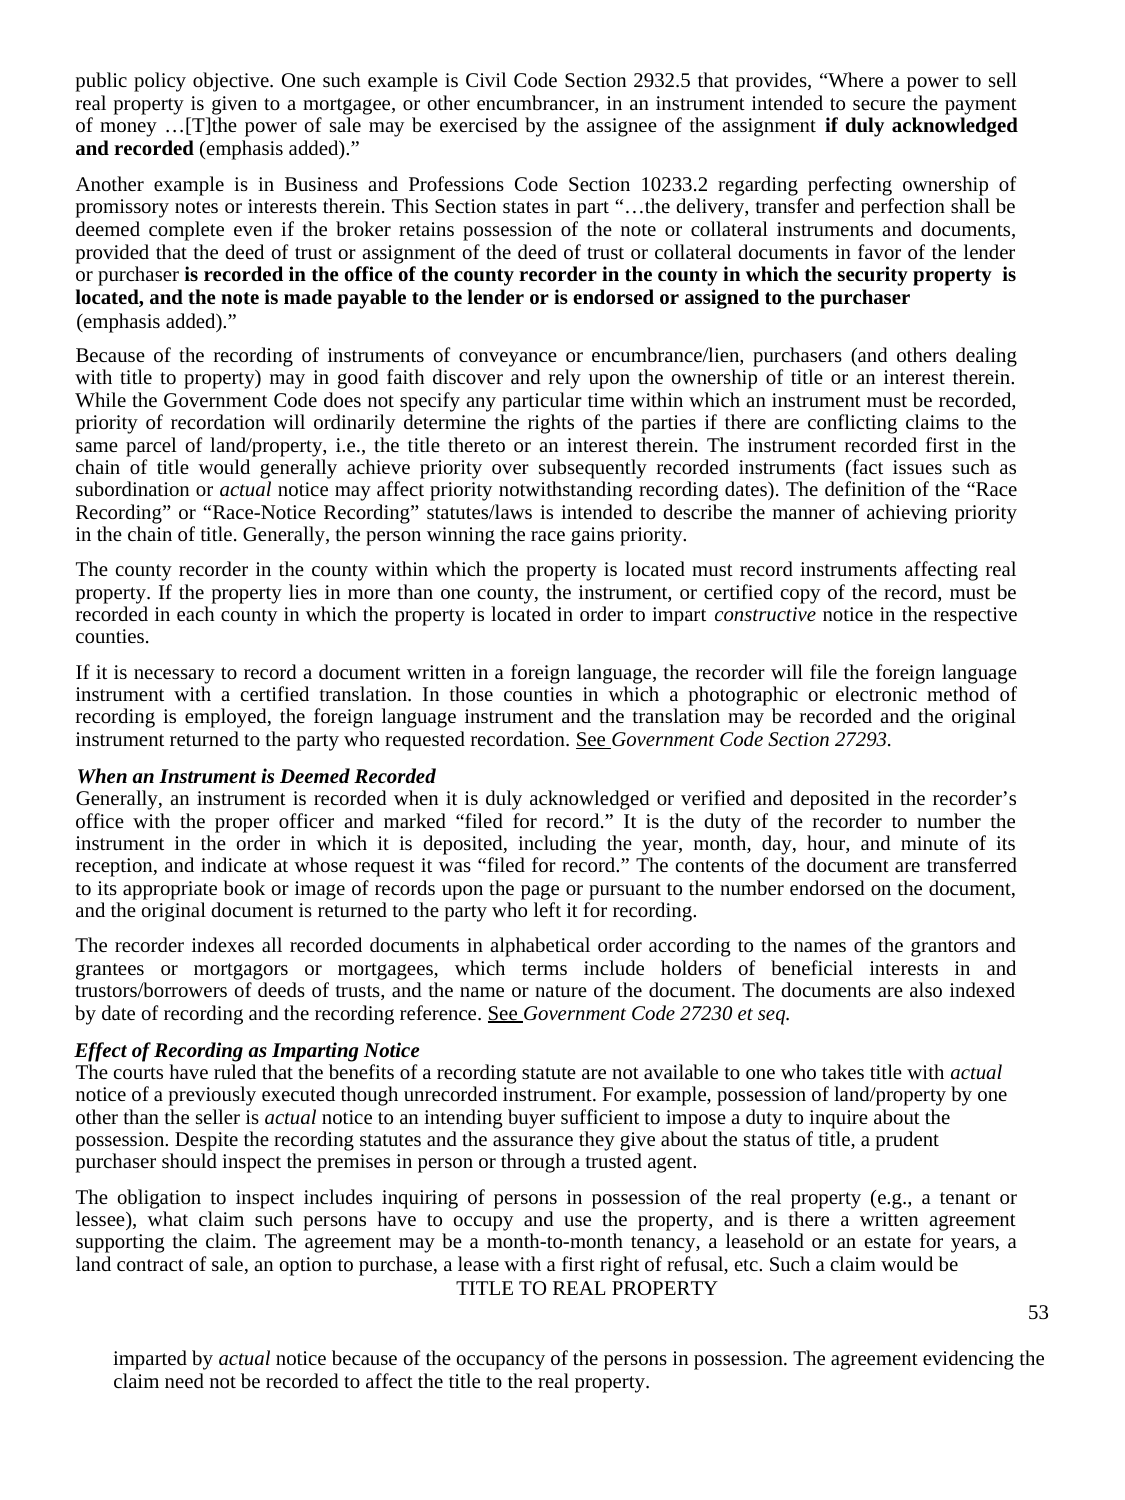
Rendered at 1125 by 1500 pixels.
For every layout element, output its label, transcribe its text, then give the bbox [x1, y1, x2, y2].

text Effect of Recording as Imparting Notice [74, 1037, 1056, 1062]
text The recorder indexes all recorded documents in alphabetical order according to the names of the grantors and grantees or mortgagors or mortgagees, which terms include holders of beneficial interests in and trustors/borrowers of deeds of trusts, and the name or nature of the document. The documents are also indexed by date of recording and the recording reference. See Government Code 27230 et seq. [75, 935, 1018, 1024]
text Generally, an instrument is recorded when it is duly acknowledged or verified and deposited in the recorder’s office with the proper officer and marked “filed for record.” It is the duty of the recorder to number the instrument in the order in which it is deposited, including the year, month, day, hour, and minute of its reception, and indicate at whose request it was “filed for record.” The contents of the document are transferred to its appropriate book or image of records upon the page or pursuant to the number endorsed on the document, and the original document is returned to the party who left it for recording. [75, 788, 1018, 922]
text The county recorder in the county within which the property is located must record instruments affecting real property. If the property lies in more than one county, the instrument, or certified copy of the record, must be recorded in each county in which the property is located in order to impart constructive notice in the respective counties. [75, 559, 1018, 648]
text public policy objective. One such example is Civil Code Section 2932.5 that provides, “Where a power to sell real property is given to a mortgagee, or other encumbrancer, in an instrument intended to secure the payment of money …[T]the power of sale may be exercised by the assignee of the assignment if duly acknowledged and recorded (emphasis added).” [75, 69, 1018, 160]
text TITLE TO REAL PROPERTY [73, 1276, 718, 1300]
text Another example is in Business and Professions Code Section 10233.2 regarding perfecting ownership of promissory notes or interests therein. This Section states in part “…the delivery, transfer and perfection shall be deemed complete even if the broker retains possession of the note or collateral instruments and documents, provided that the deed of trust or assignment of the deed of trust or collateral documents in favor of the lender or purchaser is recorded in the office of the county recorder in the county in which the security property is located, and the note is made payable to the lender or is endorsed or assigned to the purchaser [75, 173, 1018, 309]
text 53 [73, 1300, 1049, 1324]
text If it is necessary to record a document written in a foreign language, the recorder will file the foreign language instrument with a certified translation. In those counties in which a photographic or electronic method of recording is employed, the foreign language instrument and the translation may be recorded and the original instrument returned to the party who requested recordation. See Government Code Section 27293. [75, 661, 1018, 751]
text When an Instrument is Deemed Recorded [76, 764, 1056, 788]
text The courts have ruled that the benefits of a recording statute are not available to one who takes title with actual notice of a previously executed though unrecorded instrument. For example, possession of land/property by one other than the seller is actual notice to an intending buyer sufficient to impose a duty to inquire about the possession. Despite the recording statutes and the assurance they give about the status of title, a prudent purchaser should inspect the premises in person or through a trusted agent. [75, 1062, 1018, 1173]
text imparted by actual notice because of the occupancy of the persons in possession. The agreement evidencing the claim need not be recorded to affect the title to the real property. [113, 1348, 1055, 1393]
text The obligation to inspect includes inquiring of persons in possession of the real property (e.g., a tenant or lessee), what claim such persons have to occupy and use the property, and is there a written agreement supporting the claim. The agreement may be a month-to-month tenancy, a leasehold or an estate for years, a land contract of sale, an option to purchase, a lease with a first right of refusal, etc. Such a claim would be [75, 1186, 1018, 1276]
text Because of the recording of instruments of conveyance or encumbrance/lien, purchasers (and others dealing with title to property) may in good faith discover and rely upon the ownership of title or an interest therein. While the Government Code does not specify any particular time within which an instrument must be recorded, priority of recordation will ordinarily determine the rights of the parties if there are conflicting claims to the same parcel of land/property, i.e., the title thereto or an interest therein. The instrument recorded first in the chain of title would generally achieve priority over subsequently recorded instruments (fact issues such as subordination or actual notice may affect priority notwithstanding recording dates). The definition of the “Race Recording” or “Race-Notice Recording” statutes/laws is intended to describe the manner of achieving priority in the chain of title. Generally, the person winning the race gains priority. [75, 345, 1018, 546]
text (emphasis added).” [76, 309, 1056, 333]
